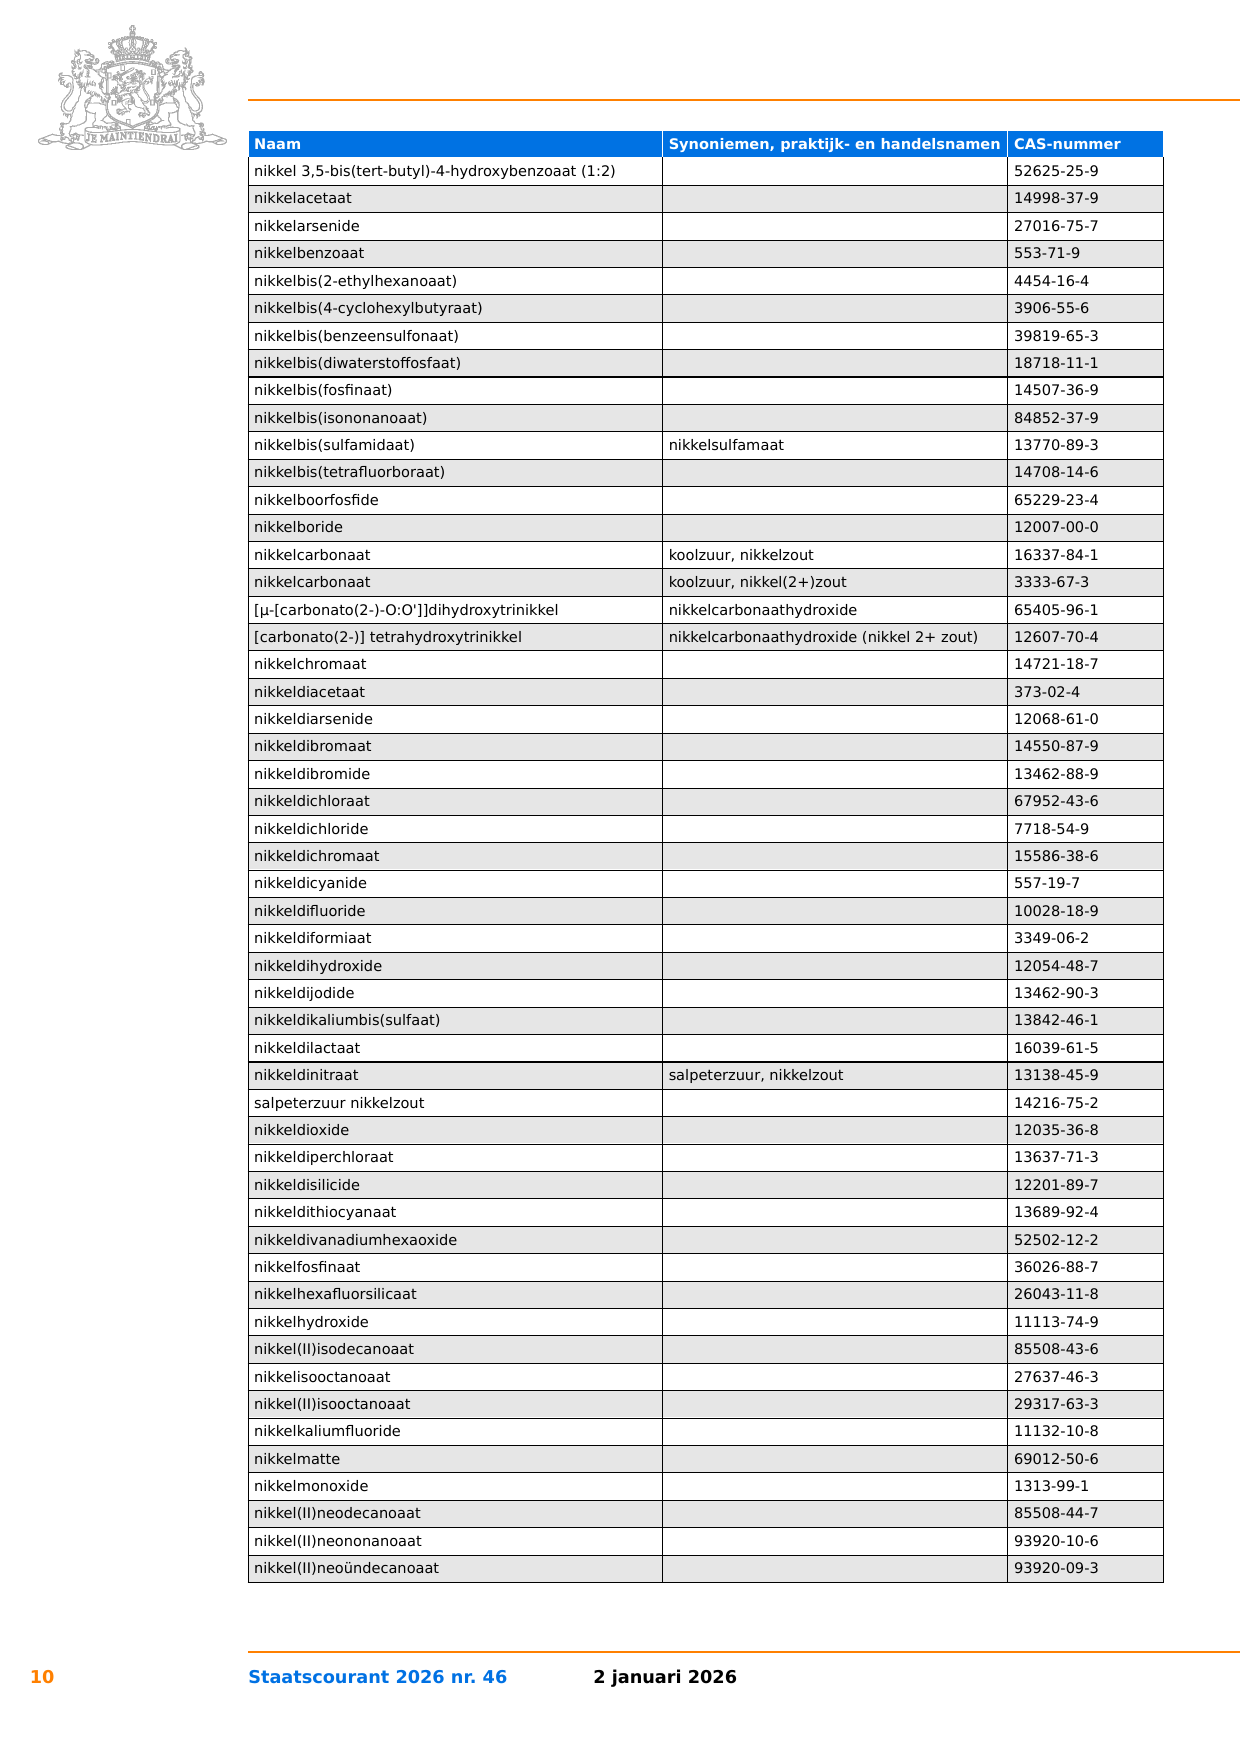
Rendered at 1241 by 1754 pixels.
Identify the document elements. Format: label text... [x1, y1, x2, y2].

table_cell [663, 679, 1007, 705]
table_cell nikkeldijodide [249, 980, 662, 1007]
table_cell [μ-[carbonato(2-)-O:O']]dihydroxytrinikkel [249, 597, 662, 623]
table_cell 16337-84-1 [1008, 542, 1163, 568]
table_cell nikkelhydroxide [249, 1309, 662, 1335]
table_cell nikkelkaliumfluoride [249, 1419, 662, 1445]
table_cell 13689-92-4 [1008, 1199, 1163, 1226]
table_cell nikkeldihydroxide [249, 953, 662, 979]
table_cell 12068-61-0 [1008, 706, 1163, 733]
table_cell nikkelbis(sulfamidaat) [249, 432, 662, 459]
table_cell 85508-43-6 [1008, 1336, 1163, 1363]
table_cell 14998-37-9 [1008, 186, 1163, 212]
table_cell nikkeldiarsenide [249, 706, 662, 733]
table_cell nikkelsulfamaat [663, 432, 1007, 459]
table_cell 69012-50-6 [1008, 1446, 1163, 1472]
table_cell nikkel(II)neodecanoaat [249, 1501, 662, 1527]
table_cell 93920-10-6 [1008, 1528, 1163, 1554]
table_cell 65405-96-1 [1008, 597, 1163, 623]
table_cell 11113-74-9 [1008, 1309, 1163, 1335]
table_cell 13462-90-3 [1008, 980, 1163, 1007]
table_cell [663, 350, 1007, 376]
table_cell [663, 843, 1007, 869]
table_cell 16039-61-5 [1008, 1035, 1163, 1061]
table_cell nikkeldioxide [249, 1117, 662, 1143]
table_cell nikkeldiformiaat [249, 925, 662, 952]
table_cell [663, 761, 1007, 787]
table_cell 3349-06-2 [1008, 925, 1163, 952]
table_header Naam [249, 131, 662, 157]
table_cell nikkelcarbonaat [249, 569, 662, 596]
table_cell [663, 871, 1007, 897]
table_cell nikkeldiacetaat [249, 679, 662, 705]
table_cell 52502-12-2 [1008, 1227, 1163, 1253]
table_cell 12054-48-7 [1008, 953, 1163, 979]
table_cell 26043-11-8 [1008, 1282, 1163, 1308]
table_cell nikkelhexafluorsilicaat [249, 1282, 662, 1308]
table_cell nikkeldilactaat [249, 1035, 662, 1061]
table_cell [663, 1473, 1007, 1500]
table_cell nikkelacetaat [249, 186, 662, 212]
table_cell [663, 213, 1007, 239]
table_cell nikkelcarbonaat [249, 542, 662, 568]
table_cell 11132-10-8 [1008, 1419, 1163, 1445]
table_cell 10028-18-9 [1008, 898, 1163, 924]
table_cell [663, 706, 1007, 733]
table_cell 84852-37-9 [1008, 405, 1163, 431]
table_cell 14721-18-7 [1008, 651, 1163, 678]
table_cell nikkelisooctanoaat [249, 1364, 662, 1390]
table_cell [663, 1117, 1007, 1143]
table_cell 13842-46-1 [1008, 1008, 1163, 1034]
table_cell 1313-99-1 [1008, 1473, 1163, 1500]
table_cell nikkelfosfinaat [249, 1254, 662, 1281]
table_cell [663, 1556, 1007, 1582]
table_cell [663, 487, 1007, 513]
table_cell nikkelbis(2-ethylhexanoaat) [249, 268, 662, 294]
table_cell nikkelbis(tetrafluorboraat) [249, 460, 662, 486]
table_cell [663, 925, 1007, 952]
table_cell 14708-14-6 [1008, 460, 1163, 486]
table_cell nikkelboorfosfide [249, 487, 662, 513]
table_cell nikkelcarbonaathydroxide (nikkel 2+ zout) [663, 624, 1007, 650]
table_cell [663, 158, 1007, 185]
table_cell 3333-67-3 [1008, 569, 1163, 596]
table_cell [663, 323, 1007, 349]
table_cell [carbonato(2-)] tetrahydroxytrinikkel [249, 624, 662, 650]
table_cell 3906-55-6 [1008, 295, 1163, 322]
table_cell nikkel(II)isooctanoaat [249, 1391, 662, 1417]
table_cell nikkelcarbonaathydroxide [663, 597, 1007, 623]
table_cell [663, 1391, 1007, 1417]
table_cell nikkeldithiocyanaat [249, 1199, 662, 1226]
table_cell [663, 1336, 1007, 1363]
table_cell nikkeldichromaat [249, 843, 662, 869]
table_cell 93920-09-3 [1008, 1556, 1163, 1582]
table_cell nikkeldichloraat [249, 789, 662, 815]
table_cell 67952-43-6 [1008, 789, 1163, 815]
table_cell nikkelbis(4-cyclohexylbutyraat) [249, 295, 662, 322]
table_cell nikkeldicyanide [249, 871, 662, 897]
table_cell [663, 241, 1007, 267]
table_cell nikkelbis(diwaterstoffosfaat) [249, 350, 662, 376]
table_cell koolzuur, nikkel(2+)zout [663, 569, 1007, 596]
table_cell nikkelboride [249, 515, 662, 541]
table_cell [663, 816, 1007, 842]
table_cell 29317-63-3 [1008, 1391, 1163, 1417]
table_cell salpeterzuur nikkelzout [249, 1090, 662, 1116]
table_cell 13637-71-3 [1008, 1145, 1163, 1171]
table_cell nikkel 3,5-bis(tert-butyl)-4-hydroxybenzoaat (1:2) [249, 158, 662, 185]
table_cell nikkel(II)neononanoaat [249, 1528, 662, 1554]
table_cell [663, 898, 1007, 924]
table_cell [663, 1282, 1007, 1308]
picture [38, 25, 227, 150]
table_cell [663, 295, 1007, 322]
table_cell 14550-87-9 [1008, 734, 1163, 760]
table_cell [663, 1172, 1007, 1198]
table_cell nikkelbis(isononanoaat) [249, 405, 662, 431]
table_cell [663, 734, 1007, 760]
table_cell nikkelarsenide [249, 213, 662, 239]
table_cell nikkeldichloride [249, 816, 662, 842]
table_cell 13462-88-9 [1008, 761, 1163, 787]
table_cell [663, 1446, 1007, 1472]
table_cell 12035-36-8 [1008, 1117, 1163, 1143]
table_cell nikkelmonoxide [249, 1473, 662, 1500]
table_cell 14216-75-2 [1008, 1090, 1163, 1116]
table_cell nikkeldibromaat [249, 734, 662, 760]
table_cell [663, 405, 1007, 431]
table_cell [663, 1501, 1007, 1527]
table_cell [663, 1254, 1007, 1281]
table_cell 13770-89-3 [1008, 432, 1163, 459]
table_cell nikkelbis(benzeensulfonaat) [249, 323, 662, 349]
table_cell 85508-44-7 [1008, 1501, 1163, 1527]
table_cell [663, 789, 1007, 815]
table_cell [663, 515, 1007, 541]
table_cell 65229-23-4 [1008, 487, 1163, 513]
table_cell [663, 1090, 1007, 1116]
table_cell [663, 1364, 1007, 1390]
table_cell [663, 1035, 1007, 1061]
table_cell [663, 186, 1007, 212]
table_cell [663, 1227, 1007, 1253]
table_cell nikkeldisilicide [249, 1172, 662, 1198]
table_cell nikkel(II)neoündecanoaat [249, 1556, 662, 1582]
table_cell [663, 980, 1007, 1007]
table_cell 553-71-9 [1008, 241, 1163, 267]
table_cell 7718-54-9 [1008, 816, 1163, 842]
table_cell salpeterzuur, nikkelzout [663, 1063, 1007, 1089]
table_cell nikkeldinitraat [249, 1063, 662, 1089]
table_cell nikkeldibromide [249, 761, 662, 787]
table_cell [663, 1309, 1007, 1335]
table_cell 27637-46-3 [1008, 1364, 1163, 1390]
table_cell 39819-65-3 [1008, 323, 1163, 349]
table_cell 12007-00-0 [1008, 515, 1163, 541]
table_cell nikkelchromaat [249, 651, 662, 678]
table_cell 13138-45-9 [1008, 1063, 1163, 1089]
table_cell koolzuur, nikkelzout [663, 542, 1007, 568]
table_cell 12607-70-4 [1008, 624, 1163, 650]
table_cell 36026-88-7 [1008, 1254, 1163, 1281]
table_cell nikkelbis(fosfinaat) [249, 378, 662, 404]
table_cell 18718-11-1 [1008, 350, 1163, 376]
table_header CAS-nummer [1008, 131, 1163, 157]
table_cell nikkeldivanadiumhexaoxide [249, 1227, 662, 1253]
table_cell [663, 1419, 1007, 1445]
table_cell 4454-16-4 [1008, 268, 1163, 294]
table_cell 52625-25-9 [1008, 158, 1163, 185]
table_cell nikkel(II)isodecanoaat [249, 1336, 662, 1363]
table_cell [663, 1528, 1007, 1554]
table_cell nikkeldikaliumbis(sulfaat) [249, 1008, 662, 1034]
table_cell 15586-38-6 [1008, 843, 1163, 869]
table_cell nikkeldifluoride [249, 898, 662, 924]
table_cell [663, 1008, 1007, 1034]
table_cell [663, 460, 1007, 486]
table_cell 14507-36-9 [1008, 378, 1163, 404]
table_header Synoniemen, praktijk- en handelsnamen [663, 131, 1007, 157]
table_cell 27016-75-7 [1008, 213, 1163, 239]
table_cell 373-02-4 [1008, 679, 1163, 705]
table_cell [663, 268, 1007, 294]
table_cell [663, 1199, 1007, 1226]
table_cell nikkelbenzoaat [249, 241, 662, 267]
table_cell [663, 378, 1007, 404]
table_cell [663, 1145, 1007, 1171]
table_cell nikkeldiperchloraat [249, 1145, 662, 1171]
table_cell [663, 651, 1007, 678]
table_cell 12201-89-7 [1008, 1172, 1163, 1198]
table_cell 557-19-7 [1008, 871, 1163, 897]
table_cell nikkelmatte [249, 1446, 662, 1472]
table_cell [663, 953, 1007, 979]
